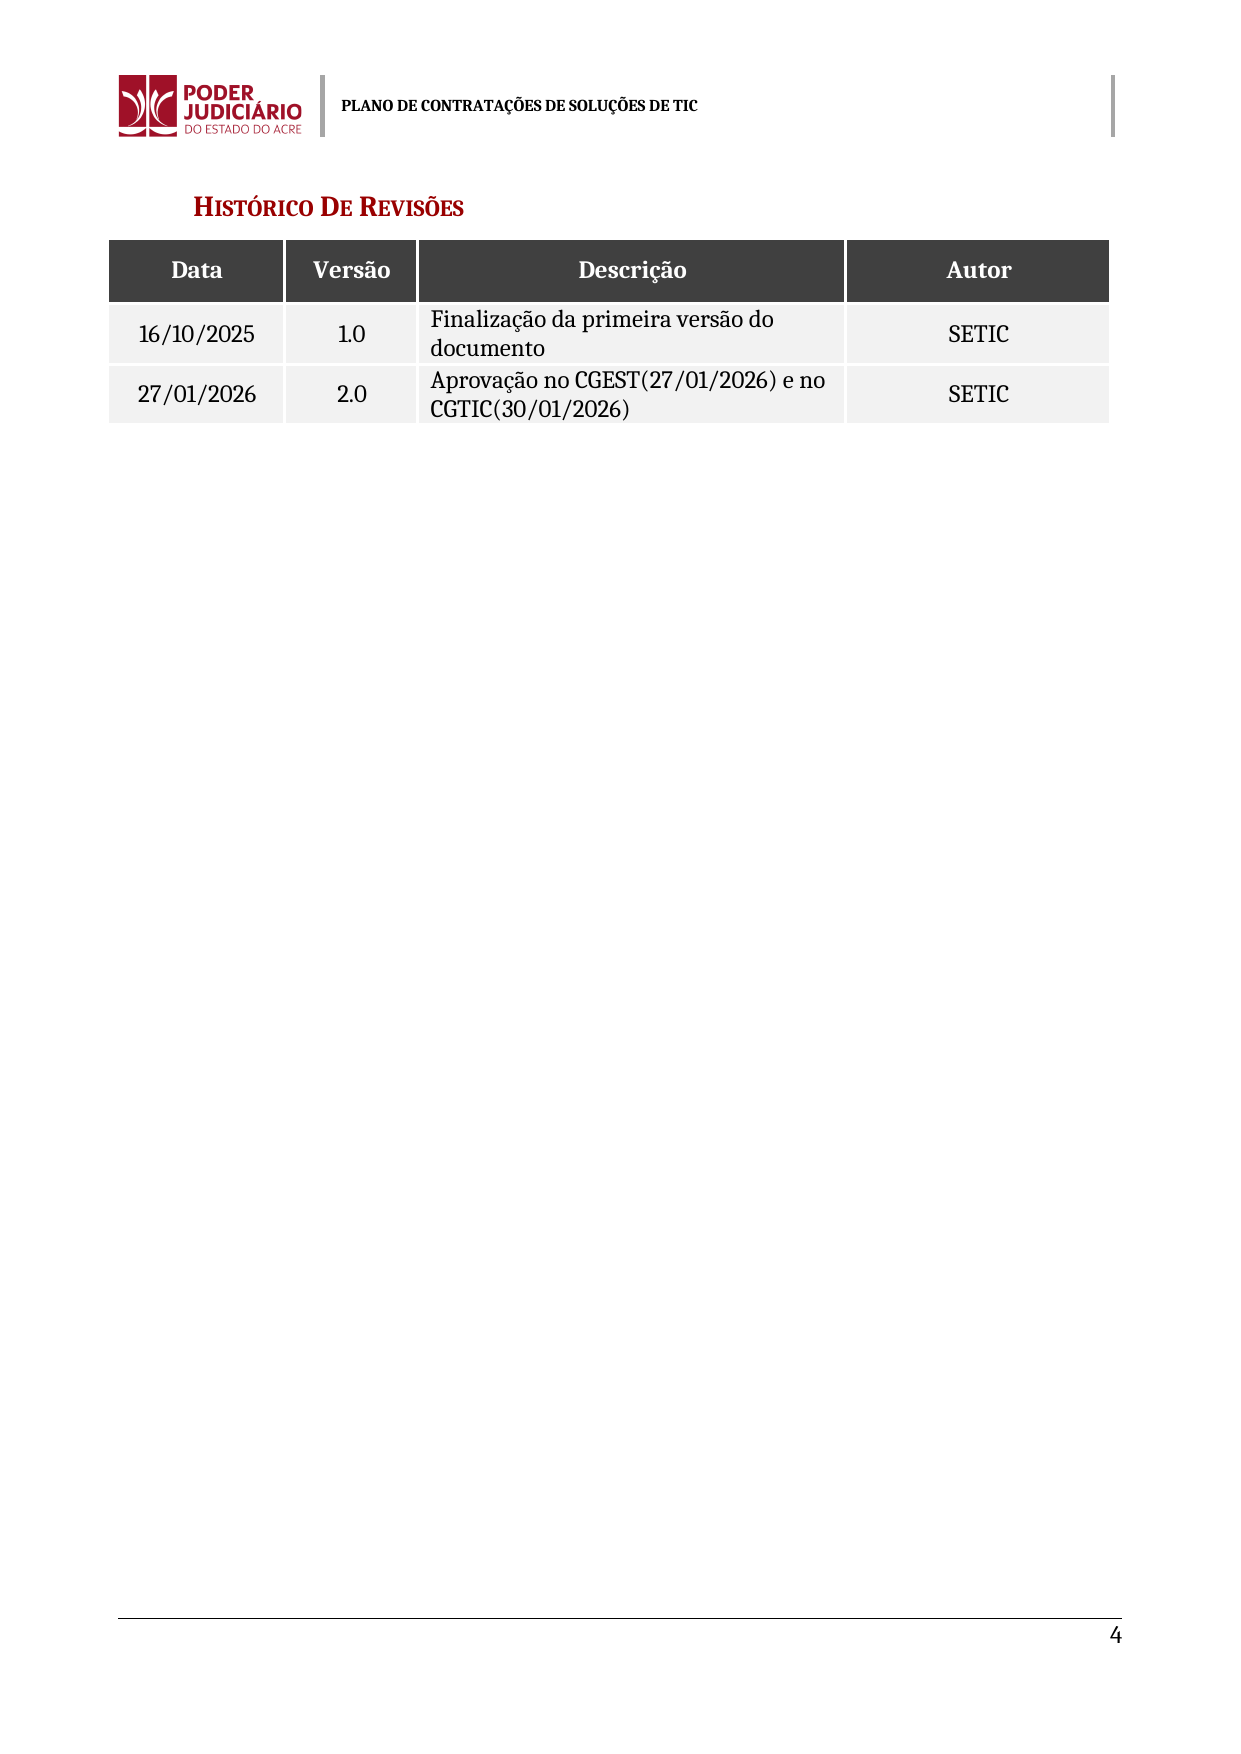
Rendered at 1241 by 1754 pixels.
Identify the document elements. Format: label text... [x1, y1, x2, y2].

table_header Data [109, 240, 283, 302]
table_cell 27/01/2026 [109, 366, 283, 423]
table_header Descrição [419, 240, 844, 302]
table_header Autor [847, 240, 1109, 302]
list Histórico De Revisões [118, 190, 1122, 224]
table_cell Aprovação no CGEST(27/01/2026) e no CGTIC(30/01/2026) [419, 366, 844, 423]
table_cell SETIC [847, 366, 1109, 423]
table_header Versão [286, 240, 416, 302]
table_cell 1.0 [286, 305, 416, 363]
table_cell 16/10/2025 [109, 305, 283, 363]
table_cell 2.0 [286, 366, 416, 423]
table_cell Finalização da primeira versão do documento [419, 305, 844, 363]
table_cell SETIC [847, 305, 1109, 363]
